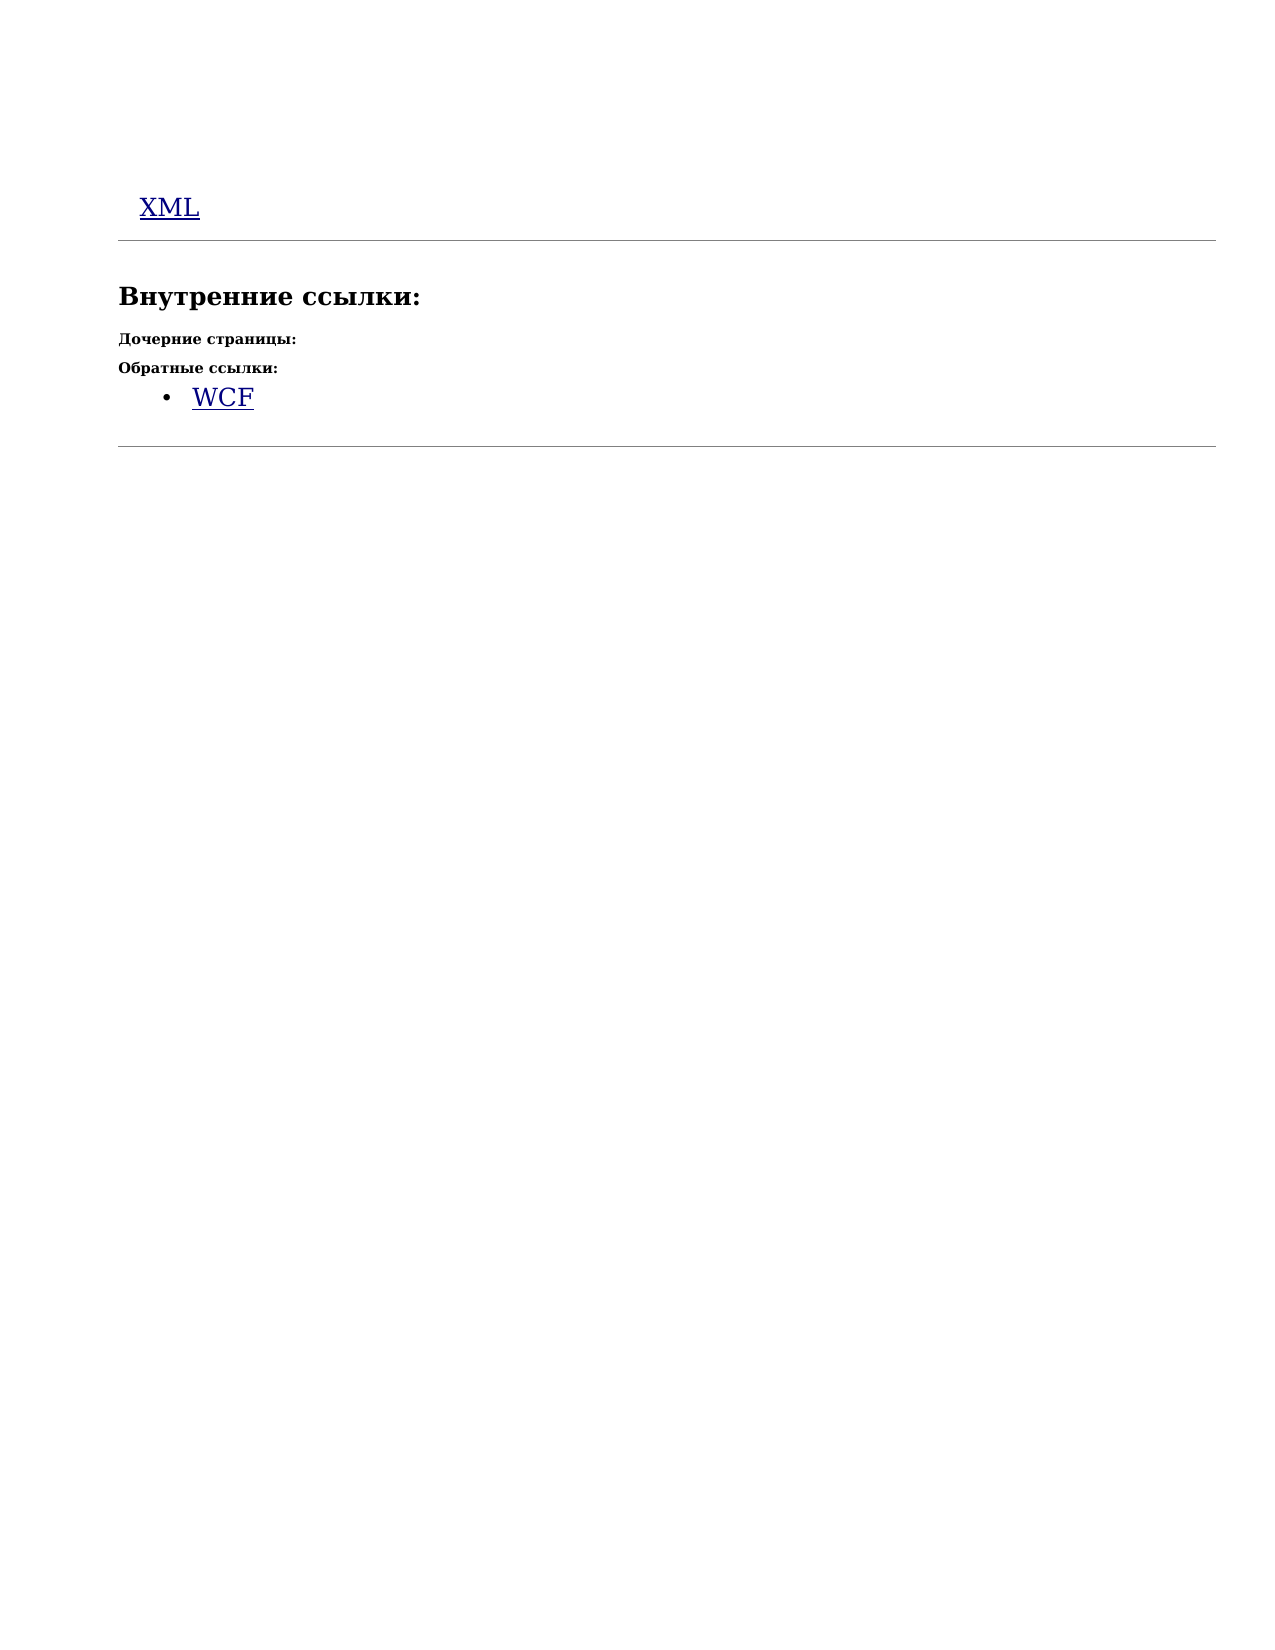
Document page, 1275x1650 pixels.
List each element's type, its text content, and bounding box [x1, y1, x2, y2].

table_cell [118, 190, 136, 225]
table_cell XML [136, 190, 212, 225]
table_header [136, 155, 212, 190]
subtitle Дочерние страницы: [118, 330, 1216, 348]
list WCF [162, 383, 1216, 413]
table_header [118, 155, 136, 190]
subtitle Обратные ссылки: [118, 360, 1216, 377]
subtitle Внутренние ссылки: [118, 282, 1216, 312]
